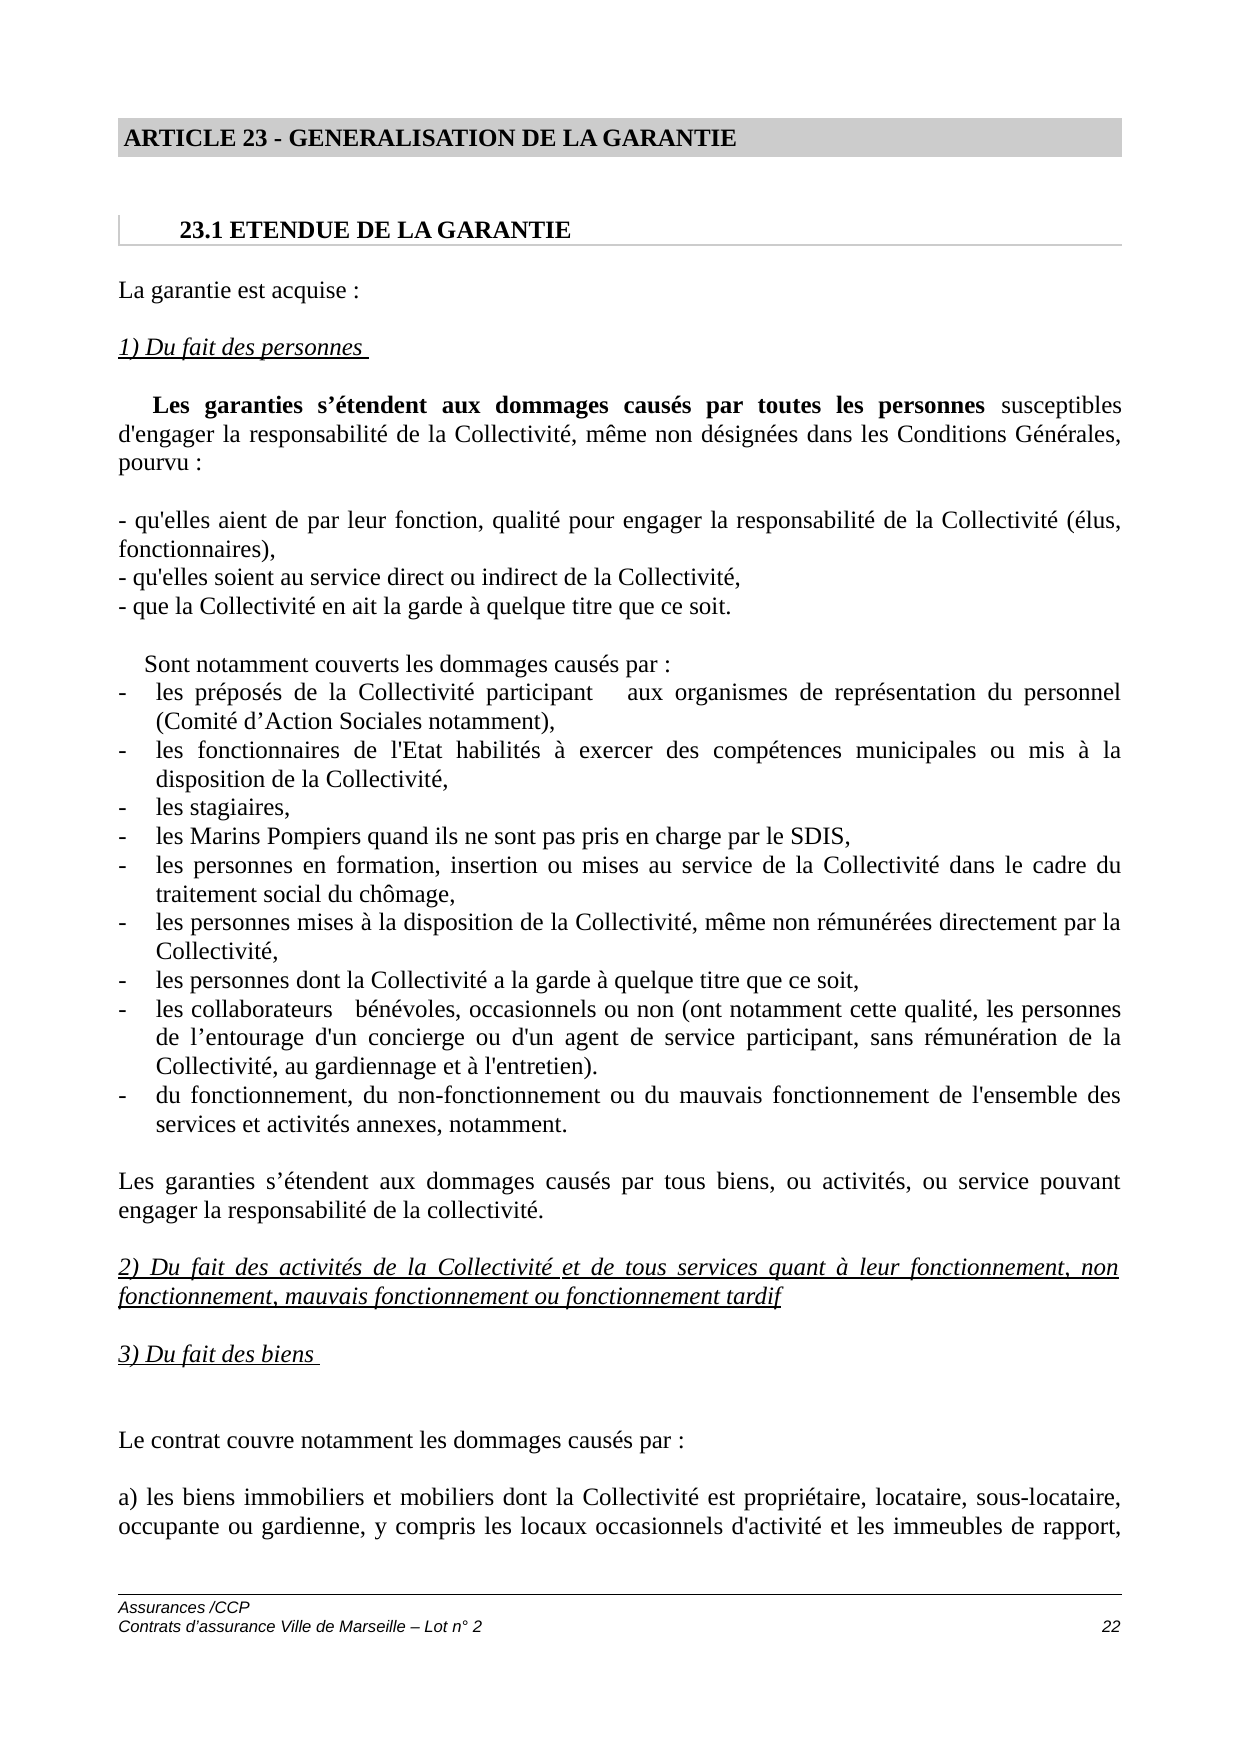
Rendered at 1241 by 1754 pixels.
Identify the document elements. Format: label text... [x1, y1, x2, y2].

text 3) Du fait des biens [118, 1339, 1122, 1367]
text - qu'elles aient de par leur fonction, qualité pour engager la responsabilité de la Collectivité (élus, fonctionnaires), [118, 505, 1122, 562]
list du fonctionnement, du non-fonctionnement ou du mauvais fonctionnement de l'ensemble des services et activités annexes, notamment. [118, 1080, 1122, 1137]
text La garantie est acquise : [118, 275, 1122, 304]
list les préposés de la Collectivité participant aux organismes de représentation du personnel (Comité d’Action Sociales notamment), [118, 677, 1122, 735]
text Le contrat couvre notamment les dommages causés par : [118, 1425, 1122, 1454]
text - qu'elles soient au service direct ou indirect de la Collectivité, [118, 562, 1122, 591]
text a) les biens immobiliers et mobiliers dont la Collectivité est propriétaire, locataire, sous-locataire, occupante ou gardienne, y compris les locaux occasionnels d'activité et les immeubles de rapport, [118, 1482, 1122, 1540]
list les personnes dont la Collectivité a la garde à quelque titre que ce soit, [118, 965, 1122, 994]
text 2) Du fait des activités de la Collectivité et de tous services quant à leur fonctionnement, non fonctionnement, mauvais fonctionnement ou fonctionnement tardif [118, 1252, 1122, 1310]
text 1) Du fait des personnes [118, 332, 1122, 361]
list les Marins Pompiers quand ils ne sont pas pris en charge par le SDIS, [118, 821, 1122, 850]
list les collaborateurs bénévoles, occasionnels ou non (ont notamment cette qualité, les personnes de l’entourage d'un concierge ou d'un agent de service participant, sans rémunération de la Collectivité, au gardiennage et à l'entretien). [118, 994, 1122, 1080]
list les fonctionnaires de l'Etat habilités à exercer des compétences municipales ou mis à la disposition de la Collectivité, [118, 735, 1122, 792]
text  Sont notamment couverts les dommages causés par : [118, 649, 1122, 677]
subtitle ARTICLE 23 - GENERALISATION DE LA GARANTIE [120, 120, 1120, 155]
text - que la Collectivité en ait la garde à quelque titre que ce soit. [118, 591, 1122, 620]
list les personnes en formation, insertion ou mises au service de la Collectivité dans le cadre du traitement social du chômage, [118, 850, 1122, 907]
text  Les garanties s’étendent aux dommages causés par toutes les personnes susceptibles d'engager la responsabilité de la Collectivité, même non désignées dans les Conditions Générales, pourvu : [118, 390, 1122, 476]
list les stagiaires, [118, 792, 1122, 821]
text Les garanties s’étendent aux dommages causés par tous biens, ou activités, ou service pouvant engager la responsabilité de la collectivité. [118, 1166, 1122, 1224]
subtitle 23.1 ETENDUE DE LA GARANTIE [120, 215, 1122, 244]
list les personnes mises à la disposition de la Collectivité, même non rémunérées directement par la Collectivité, [118, 907, 1122, 965]
